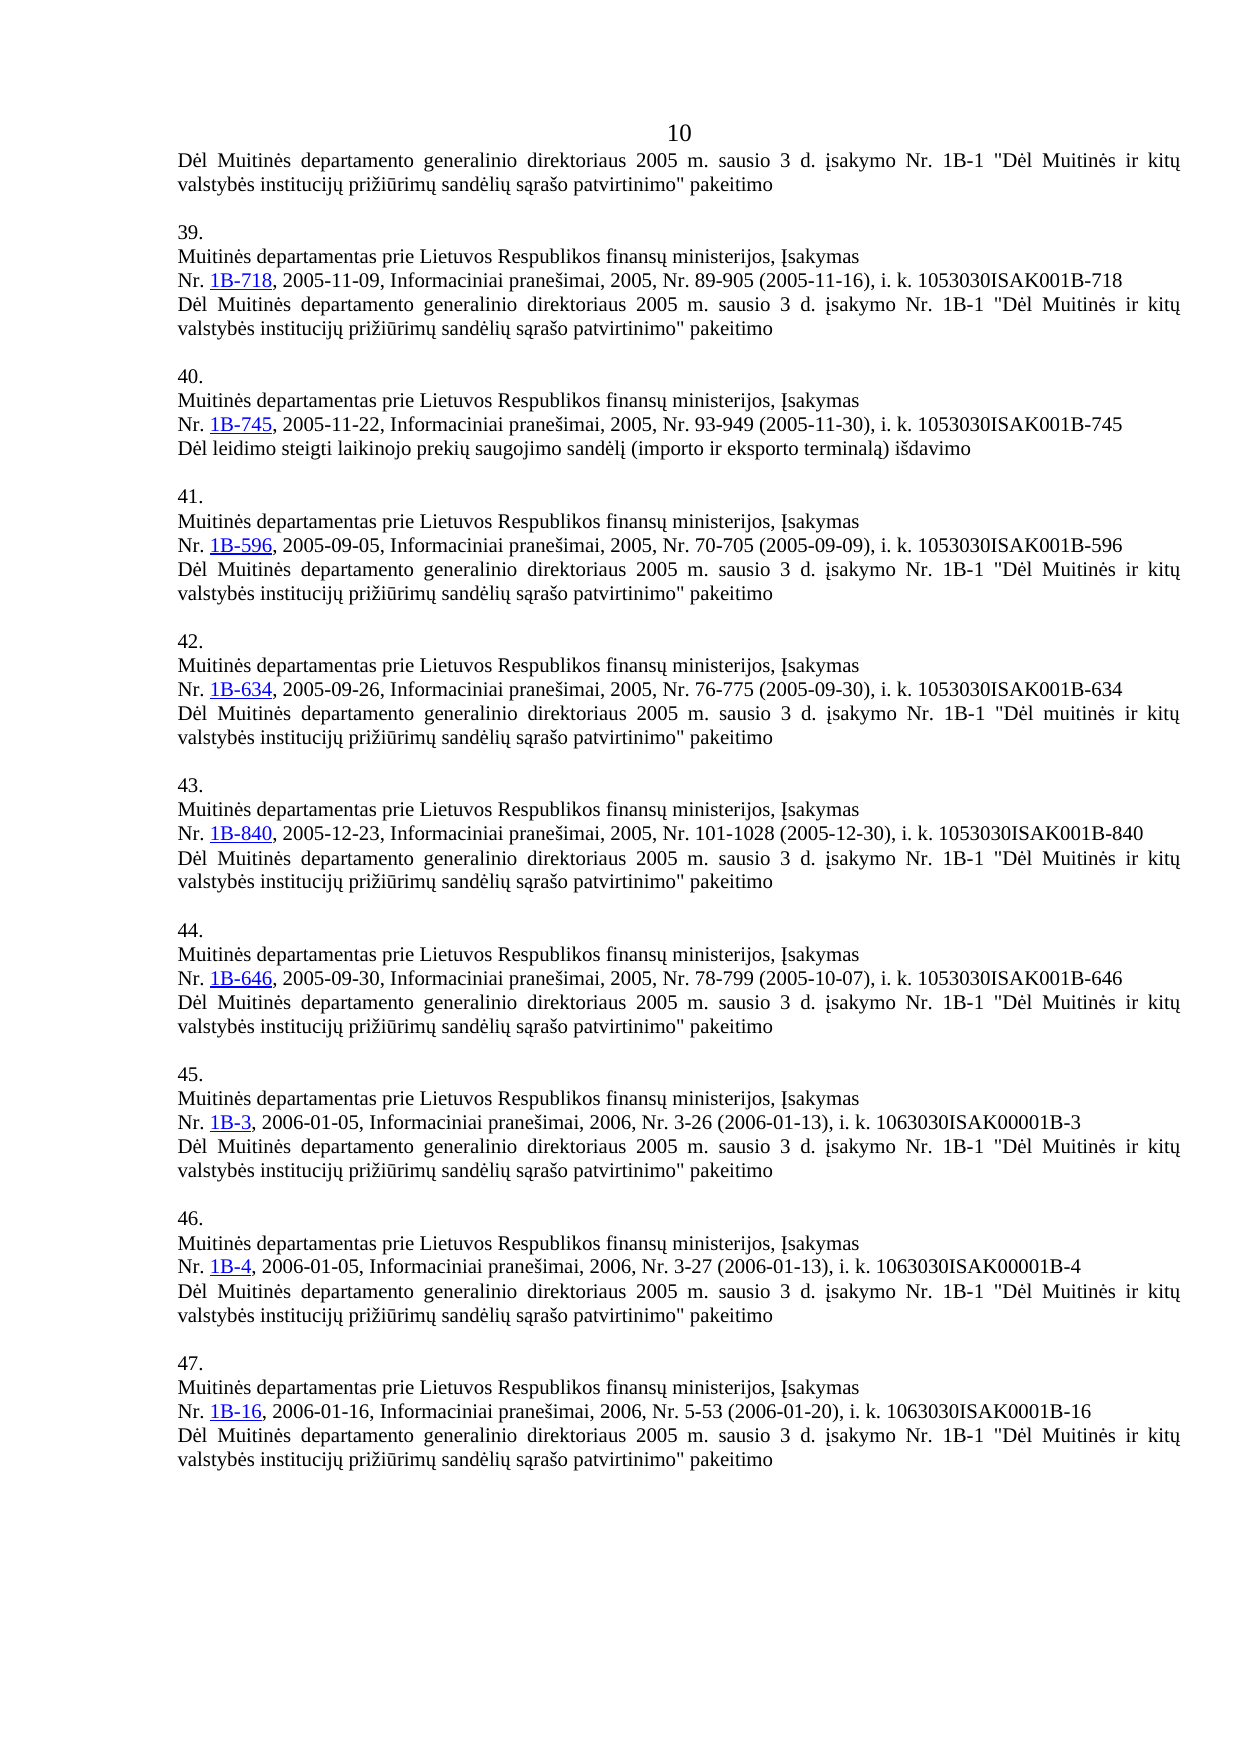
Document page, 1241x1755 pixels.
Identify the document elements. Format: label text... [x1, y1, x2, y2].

text Dėl Muitinės departamento generalinio direktoriaus 2005 m. sausio 3 d. įsakymo Nr. 1B-1 "Dėl Muitinės ir kitų valstybės institucijų prižiūrimų sandėlių sąrašo patvirtinimo" pakeitimo [177, 1278, 1181, 1327]
text 39. [177, 220, 1181, 244]
text 46. [177, 1206, 1181, 1230]
text Dėl Muitinės departamento generalinio direktoriaus 2005 m. sausio 3 d. įsakymo Nr. 1B-1 "Dėl Muitinės ir kitų valstybės institucijų prižiūrimų sandėlių sąrašo patvirtinimo" pakeitimo [177, 557, 1181, 605]
text Muitinės departamentas prie Lietuvos Respublikos finansų ministerijos, Įsakymas [177, 942, 1181, 966]
text Muitinės departamentas prie Lietuvos Respublikos finansų ministerijos, Įsakymas [177, 508, 1181, 533]
text Dėl Muitinės departamento generalinio direktoriaus 2005 m. sausio 3 d. įsakymo Nr. 1B-1 "Dėl Muitinės ir kitų valstybės institucijų prižiūrimų sandėlių sąrašo patvirtinimo" pakeitimo [177, 1134, 1181, 1182]
text 40. [177, 364, 1181, 388]
text Muitinės departamentas prie Lietuvos Respublikos finansų ministerijos, Įsakymas [177, 244, 1181, 268]
text 45. [177, 1062, 1181, 1086]
text 41. [177, 484, 1181, 508]
text Nr. 1B-596, 2005-09-05, Informaciniai pranešimai, 2005, Nr. 70-705 (2005-09-09), i. k. 1053030ISAK001B-596 [177, 533, 1181, 557]
text Dėl Muitinės departamento generalinio direktoriaus 2005 m. sausio 3 d. įsakymo Nr. 1B-1 "Dėl Muitinės ir kitų valstybės institucijų prižiūrimų sandėlių sąrašo patvirtinimo" pakeitimo [177, 990, 1181, 1038]
text Muitinės departamentas prie Lietuvos Respublikos finansų ministerijos, Įsakymas [177, 388, 1181, 412]
text 42. [177, 629, 1181, 653]
text 43. [177, 773, 1181, 797]
text Nr. 1B-718, 2005-11-09, Informaciniai pranešimai, 2005, Nr. 89-905 (2005-11-16), i. k. 1053030ISAK001B-718 [177, 268, 1181, 292]
text Dėl Muitinės departamento generalinio direktoriaus 2005 m. sausio 3 d. įsakymo Nr. 1B-1 "Dėl Muitinės ir kitų valstybės institucijų prižiūrimų sandėlių sąrašo patvirtinimo" pakeitimo [177, 845, 1181, 893]
text Muitinės departamentas prie Lietuvos Respublikos finansų ministerijos, Įsakymas [177, 1375, 1181, 1399]
text Muitinės departamentas prie Lietuvos Respublikos finansų ministerijos, Įsakymas [177, 653, 1181, 677]
text Muitinės departamentas prie Lietuvos Respublikos finansų ministerijos, Įsakymas [177, 797, 1181, 821]
text Dėl leidimo steigti laikinojo prekių saugojimo sandėlį (importo ir eksporto terminalą) išdavimo [177, 436, 1181, 460]
text Nr. 1B-4, 2006-01-05, Informaciniai pranešimai, 2006, Nr. 3-27 (2006-01-13), i. k. 1063030ISAK00001B-4 [177, 1254, 1181, 1278]
text Dėl Muitinės departamento generalinio direktoriaus 2005 m. sausio 3 d. įsakymo Nr. 1B-1 "Dėl Muitinės ir kitų valstybės institucijų prižiūrimų sandėlių sąrašo patvirtinimo" pakeitimo [177, 148, 1181, 196]
text Muitinės departamentas prie Lietuvos Respublikos finansų ministerijos, Įsakymas [177, 1086, 1181, 1110]
text Nr. 1B-745, 2005-11-22, Informaciniai pranešimai, 2005, Nr. 93-949 (2005-11-30), i. k. 1053030ISAK001B-745 [177, 412, 1181, 436]
text Nr. 1B-3, 2006-01-05, Informaciniai pranešimai, 2006, Nr. 3-26 (2006-01-13), i. k. 1063030ISAK00001B-3 [177, 1110, 1181, 1134]
text Muitinės departamentas prie Lietuvos Respublikos finansų ministerijos, Įsakymas [177, 1230, 1181, 1254]
text Dėl Muitinės departamento generalinio direktoriaus 2005 m. sausio 3 d. įsakymo Nr. 1B-1 "Dėl muitinės ir kitų valstybės institucijų prižiūrimų sandėlių sąrašo patvirtinimo" pakeitimo [177, 701, 1181, 749]
text Nr. 1B-646, 2005-09-30, Informaciniai pranešimai, 2005, Nr. 78-799 (2005-10-07), i. k. 1053030ISAK001B-646 [177, 966, 1181, 990]
text Nr. 1B-840, 2005-12-23, Informaciniai pranešimai, 2005, Nr. 101-1028 (2005-12-30), i. k. 1053030ISAK001B-840 [177, 821, 1181, 845]
text Dėl Muitinės departamento generalinio direktoriaus 2005 m. sausio 3 d. įsakymo Nr. 1B-1 "Dėl Muitinės ir kitų valstybės institucijų prižiūrimų sandėlių sąrašo patvirtinimo" pakeitimo [177, 1423, 1181, 1471]
text 44. [177, 918, 1181, 942]
text 47. [177, 1351, 1181, 1375]
text Nr. 1B-16, 2006-01-16, Informaciniai pranešimai, 2006, Nr. 5-53 (2006-01-20), i. k. 1063030ISAK0001B-16 [177, 1399, 1181, 1423]
text Dėl Muitinės departamento generalinio direktoriaus 2005 m. sausio 3 d. įsakymo Nr. 1B-1 "Dėl Muitinės ir kitų valstybės institucijų prižiūrimų sandėlių sąrašo patvirtinimo" pakeitimo [177, 292, 1181, 340]
text Nr. 1B-634, 2005-09-26, Informaciniai pranešimai, 2005, Nr. 76-775 (2005-09-30), i. k. 1053030ISAK001B-634 [177, 677, 1181, 701]
